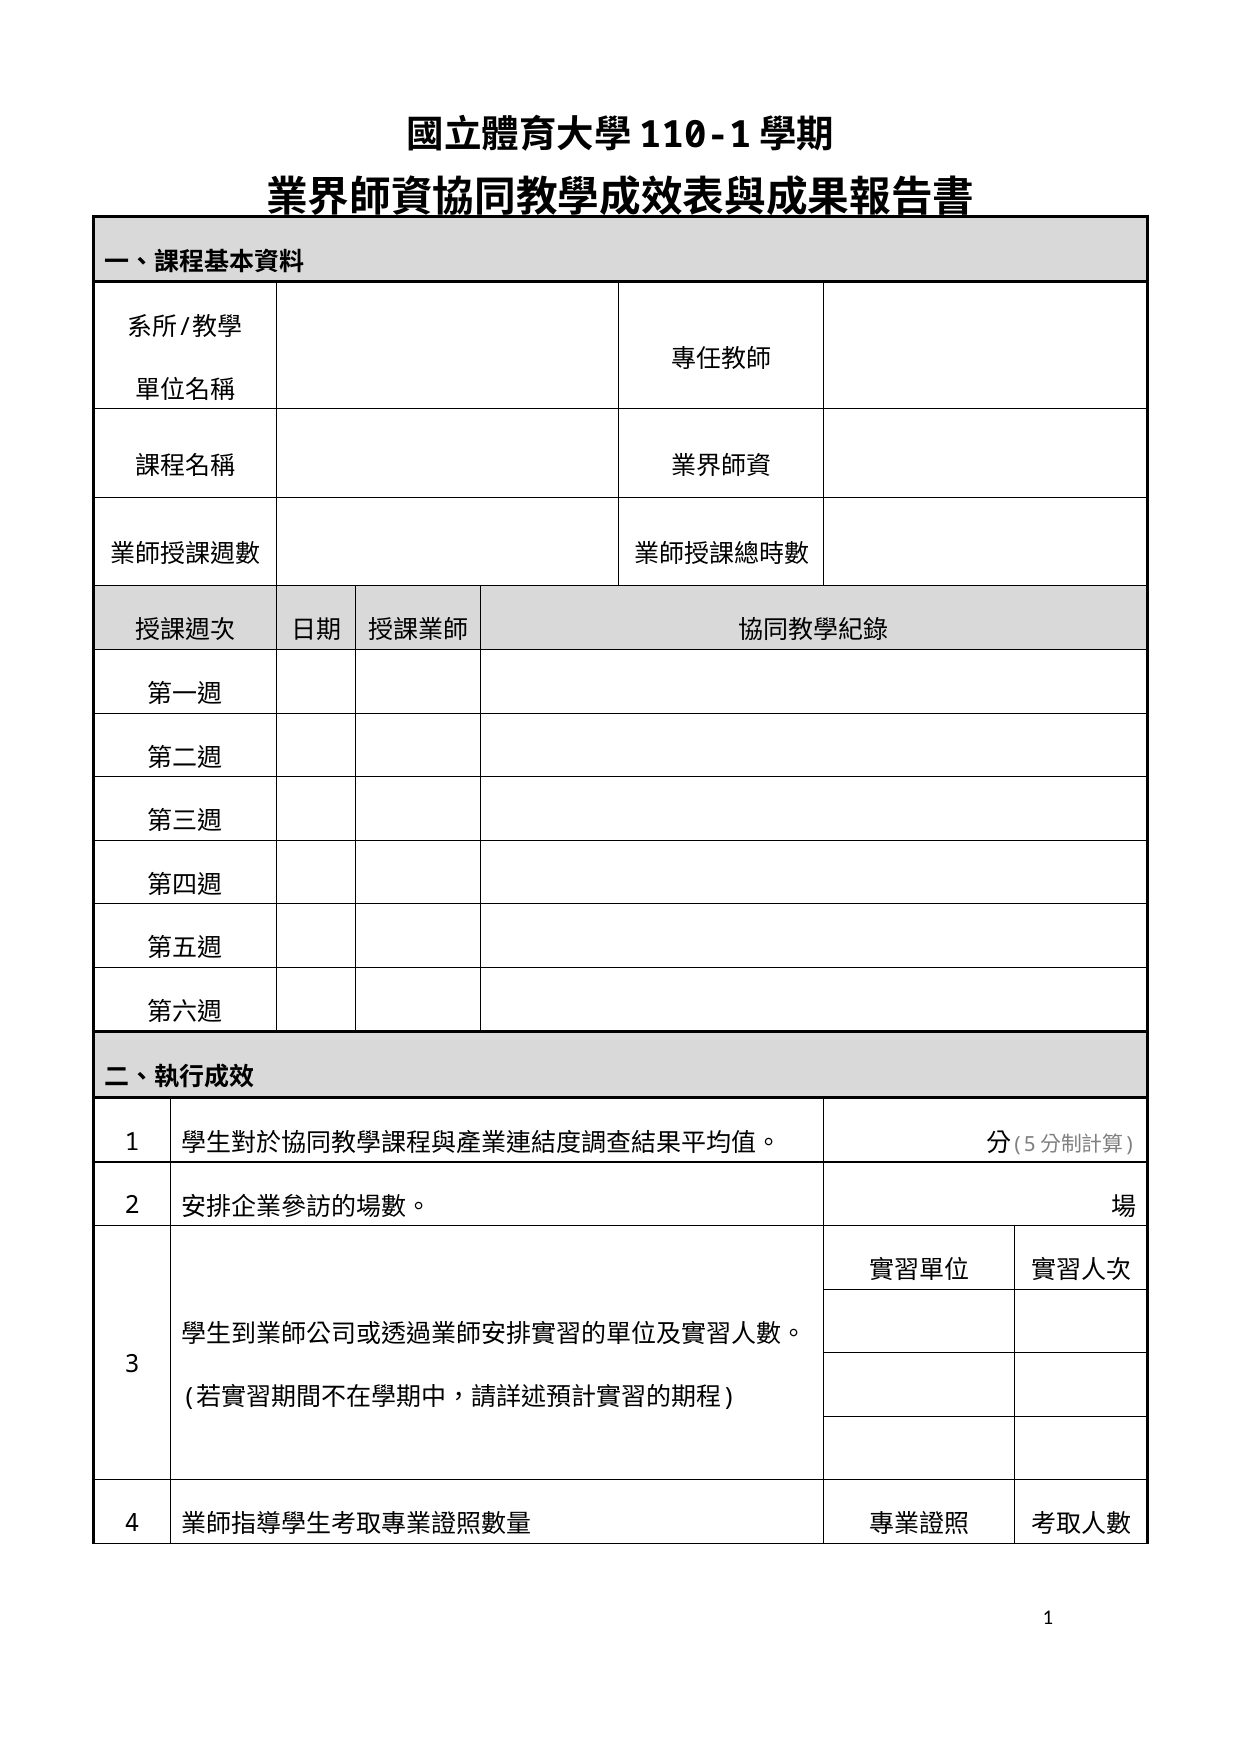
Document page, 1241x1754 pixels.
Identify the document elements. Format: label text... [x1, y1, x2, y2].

table_cell [356, 968, 480, 1030]
table_cell 分(5分制計算) [824, 1099, 1146, 1161]
table_cell [481, 777, 1146, 839]
table_cell [356, 777, 480, 839]
table_cell [356, 714, 480, 776]
table_cell [1015, 1290, 1146, 1352]
table_cell [277, 777, 355, 839]
table_cell 考取人數 [1015, 1480, 1146, 1543]
table_cell [356, 904, 480, 967]
table_cell 安排企業參訪的場數。 [171, 1163, 823, 1225]
table_cell 2 [95, 1163, 170, 1225]
table_cell [1015, 1353, 1146, 1416]
table_cell 4 [95, 1480, 170, 1543]
table_cell [277, 409, 618, 497]
table_cell [824, 409, 1146, 497]
table_cell 第四週 [95, 841, 276, 903]
table_cell [824, 1417, 1014, 1479]
table_cell [481, 650, 1146, 712]
table_cell 專任教師 [619, 283, 823, 408]
table_cell [481, 968, 1146, 1030]
table_cell 學生到業師公司或透過業師安排實習的單位及實習人數。 (若實習期間不在學期中，請詳述預計實習的期程) [171, 1226, 823, 1479]
text 國立體育大學110-1學期 [187, 89, 1053, 152]
table_cell 協同教學紀錄 [481, 586, 1146, 649]
table_cell [824, 1290, 1014, 1352]
table_cell 實習人次 [1015, 1226, 1146, 1288]
table_cell [824, 283, 1146, 408]
table_cell 場 [824, 1163, 1146, 1225]
table_cell 學生對於協同教學課程與產業連結度調查結果平均值。 [171, 1099, 823, 1161]
text 業界師資協同教學成效表與成果報告書 [187, 152, 1053, 214]
table_cell 第六週 [95, 968, 276, 1030]
table_cell 第二週 [95, 714, 276, 776]
table_cell 專業證照 [824, 1480, 1014, 1543]
table_cell 實習單位 [824, 1226, 1014, 1288]
table_cell [277, 904, 355, 967]
table_cell 業界師資 [619, 409, 823, 497]
table_cell 3 [95, 1226, 170, 1479]
table_cell 授課週次 [95, 586, 276, 649]
table_cell [277, 650, 355, 712]
table_cell [356, 841, 480, 903]
table_header 一、課程基本資料 [95, 218, 1146, 280]
table_cell 業師授課週數 [95, 498, 276, 585]
table_cell [277, 841, 355, 903]
table_cell [277, 498, 618, 585]
table_cell [481, 714, 1146, 776]
table_cell [481, 841, 1146, 903]
table_cell [277, 714, 355, 776]
table_cell [277, 283, 618, 408]
table_cell [824, 1353, 1014, 1416]
table_cell 授課業師 [356, 586, 480, 649]
table_cell [277, 968, 355, 1030]
table_cell 日期 [277, 586, 355, 649]
table_cell [1015, 1417, 1146, 1479]
table_cell 業師授課總時數 [619, 498, 823, 585]
table_cell 系所/教學 單位名稱 [95, 283, 276, 408]
table_cell [481, 904, 1146, 967]
table_cell 第一週 [95, 650, 276, 712]
table_cell 1 [95, 1099, 170, 1161]
table_cell 第五週 [95, 904, 276, 967]
table_cell 二、執行成效 [95, 1033, 1146, 1096]
table_cell 業師指導學生考取專業證照數量 [171, 1480, 823, 1543]
table_cell 第三週 [95, 777, 276, 839]
table_cell 課程名稱 [95, 409, 276, 497]
table_cell [356, 650, 480, 712]
table_cell [824, 498, 1146, 585]
